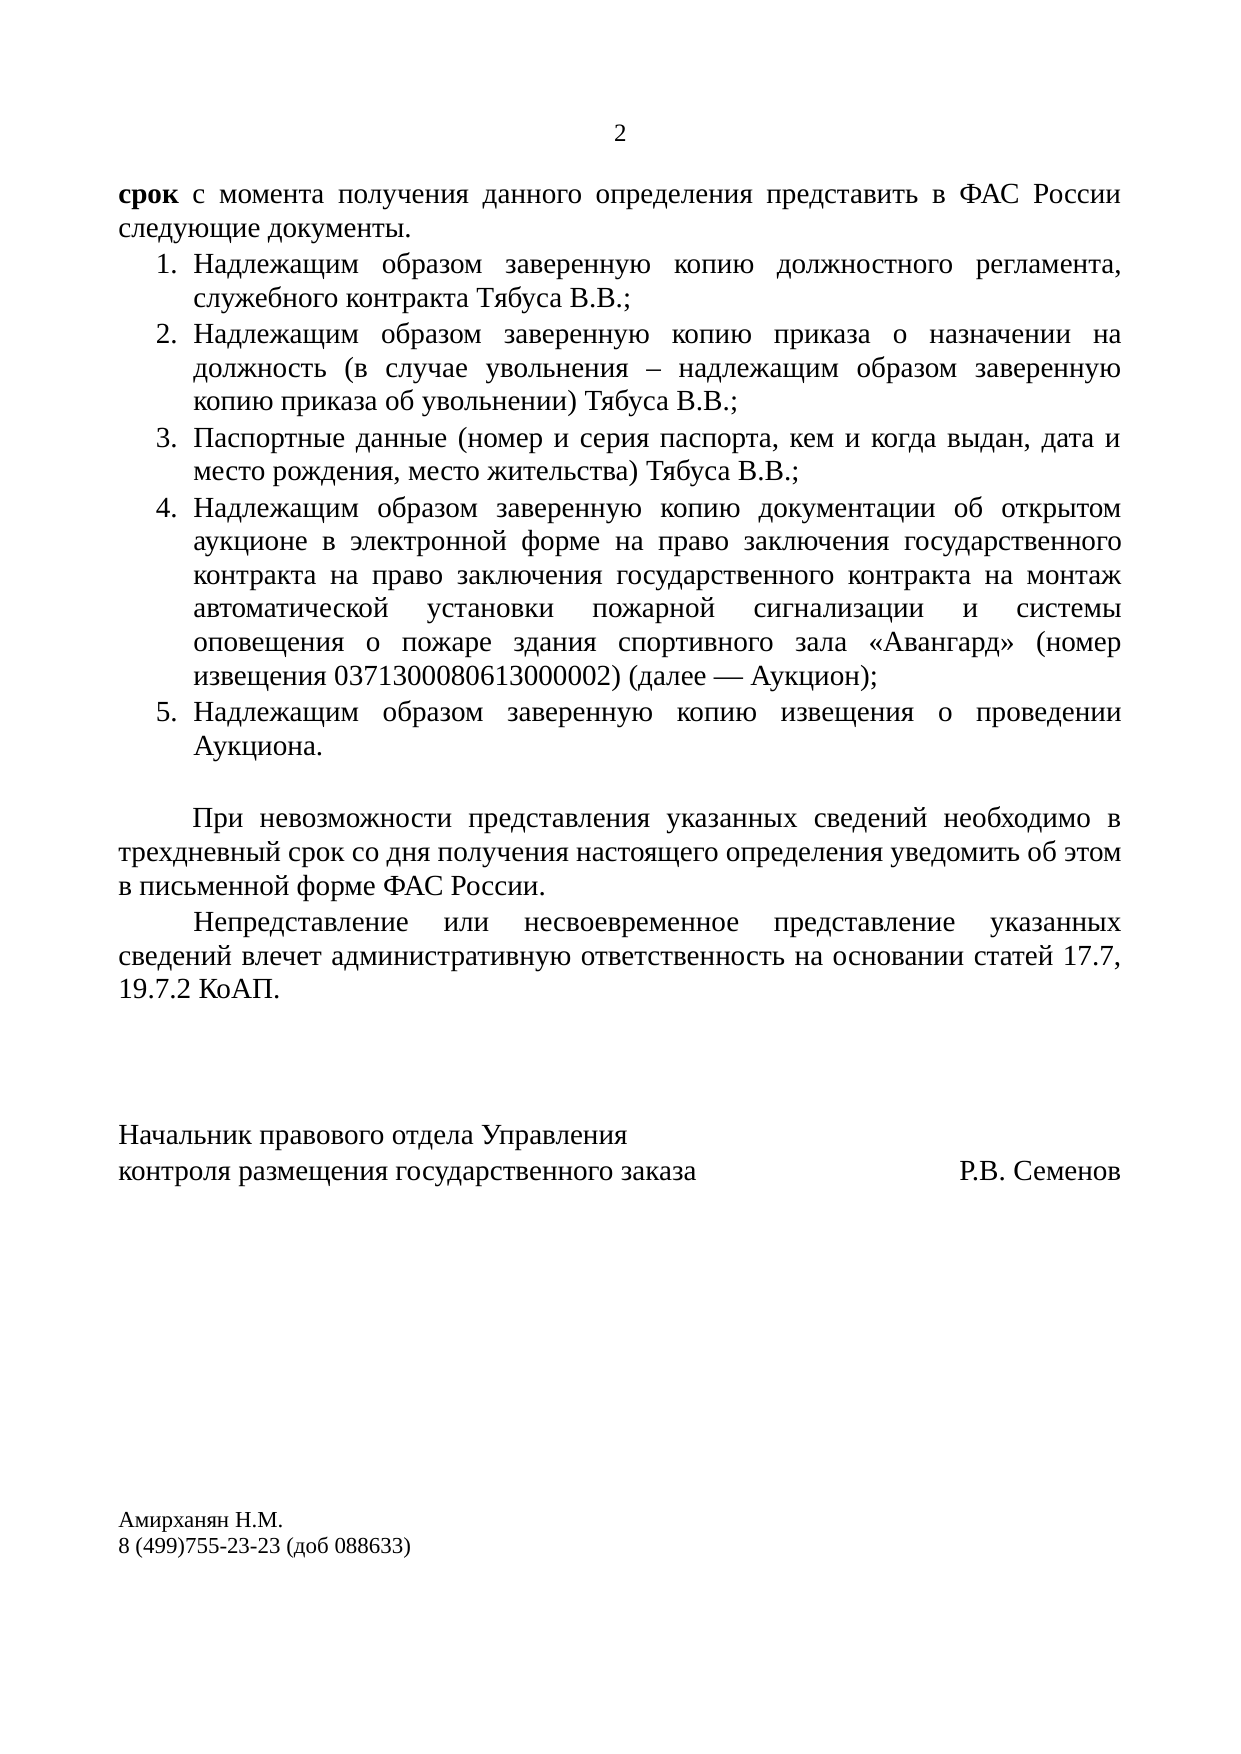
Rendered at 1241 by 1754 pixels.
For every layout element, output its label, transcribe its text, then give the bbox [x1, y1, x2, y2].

list Надлежащим образом заверенную копию приказа о назначении на должность (в случае увольнения – надлежащим образом заверенную копию приказа об увольнении) Тябуса В.В.; [156, 316, 1122, 417]
list Надлежащим образом заверенную копию извещения о проведении Аукциона. [156, 694, 1122, 761]
text Начальник правового отдела Управления [118, 1117, 1122, 1151]
text Непредставление или несвоевременное представление указанных сведений влечет административную ответственность на основании статей 17.7, 19.7.2 КоАП. [118, 904, 1122, 1005]
text При невозможности представления указанных сведений необходимо в трехдневный срок со дня получения настоящего определения уведомить об этом в письменной форме ФАС России. [118, 801, 1122, 901]
text 8 (499)755-23-23 (доб 088633) [118, 1532, 1122, 1558]
text срок с момента получения данного определения представить в ФАС России следующие документы. [118, 176, 1122, 243]
list Паспортные данные (номер и серия паспорта, кем и когда выдан, дата и место рождения, место жительства) Тябуса В.В.; [156, 420, 1122, 487]
list Надлежащим образом заверенную копию документации об открытом аукционе в электронной форме на право заключения государственного контракта на право заключения государственного контракта на монтаж автоматической установки пожарной сигнализации и системы оповещения о пожаре здания спортивного зала «Авангард» (номер извещения 0371300080613000002) (далее — Аукцион); [156, 490, 1122, 691]
text контроля размещения государственного заказа Р.В. Семенов [118, 1153, 1122, 1187]
list Надлежащим образом заверенную копию должностного регламента, служебного контракта Тябуса В.В.; [156, 246, 1122, 313]
text Амирханян Н.М. [118, 1506, 1122, 1532]
